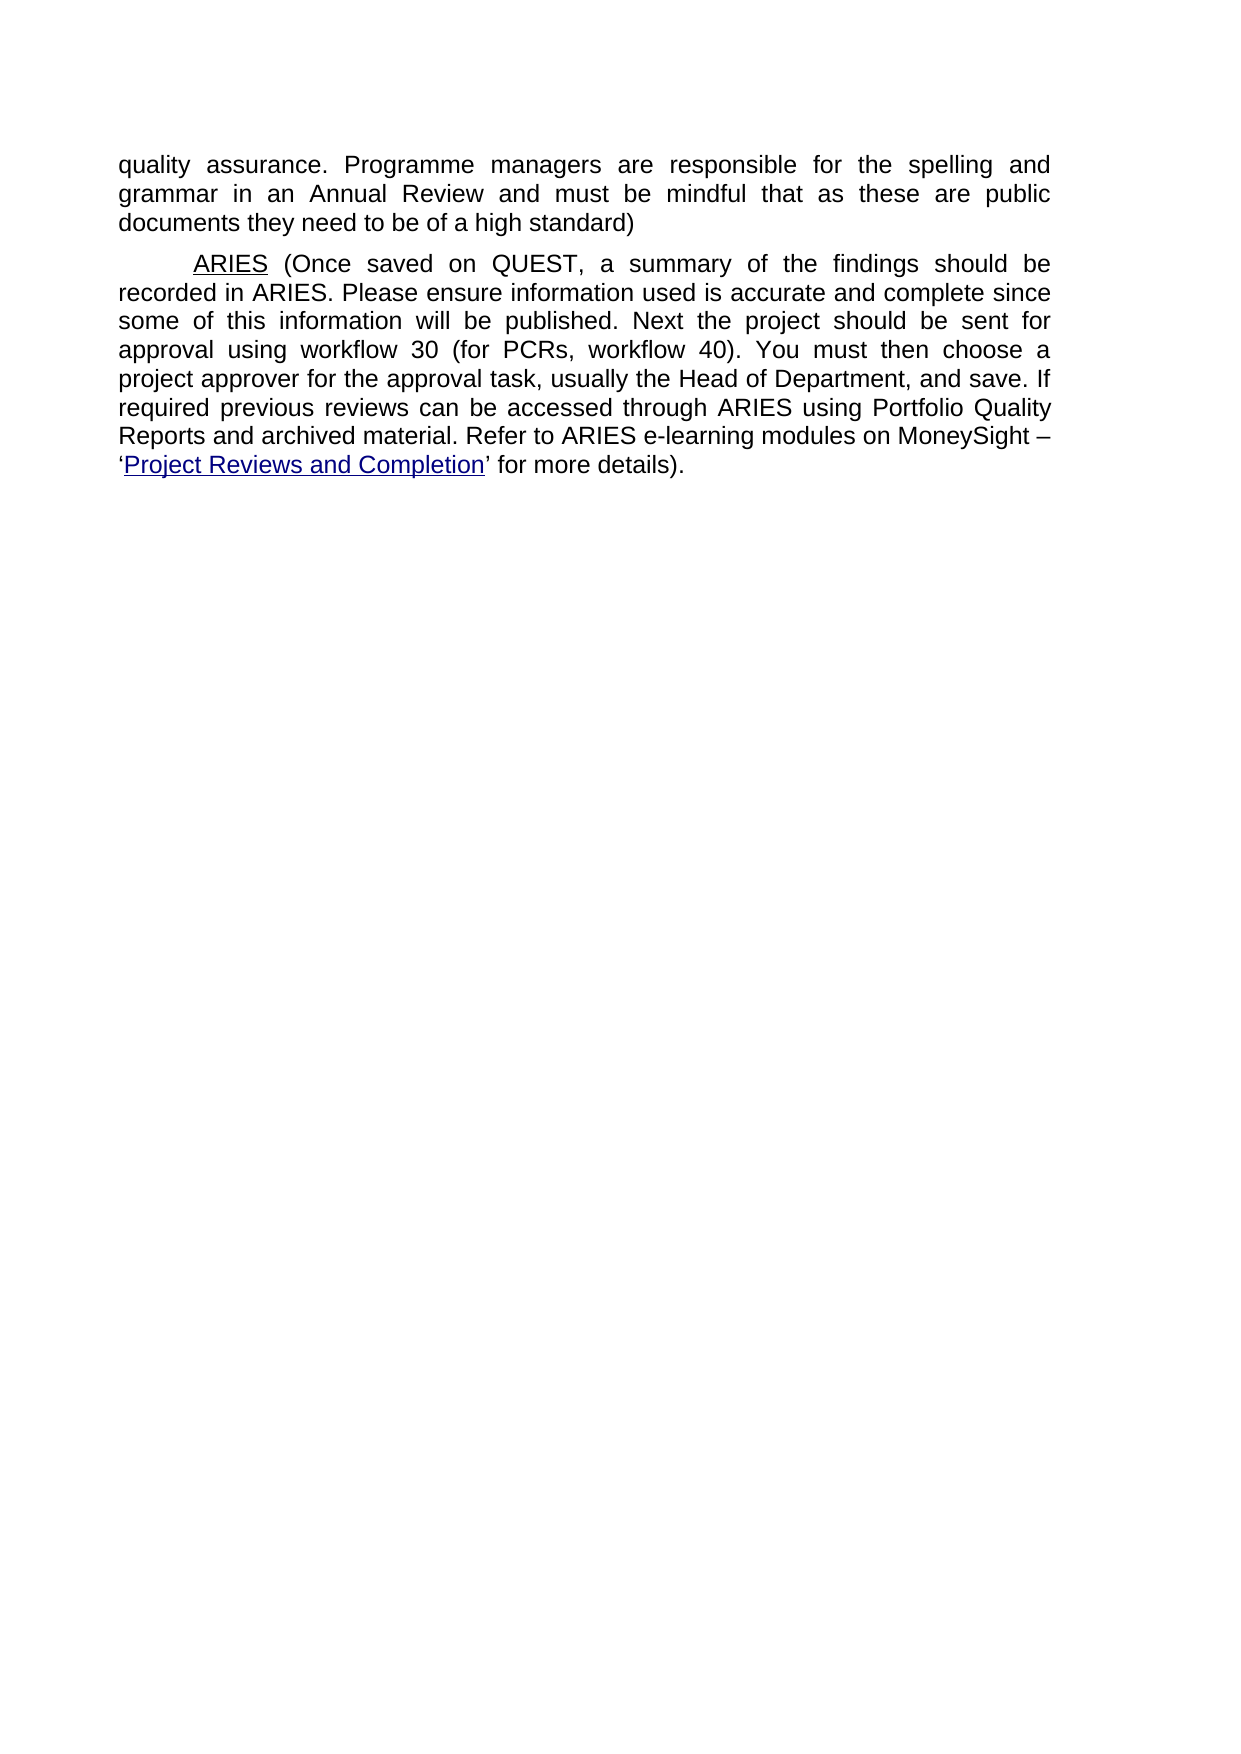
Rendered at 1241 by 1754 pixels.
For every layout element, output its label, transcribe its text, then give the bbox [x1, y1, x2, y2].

text ARIES (Once saved on QUEST, a summary of the findings should be recorded in ARIES. Please ensure information used is accurate and complete since some of this information will be published. Next the project should be sent for approval using workflow 30 (for PCRs, workflow 40). You must then choose a project approver for the approval task, usually the Head of Department, and save. If required previous reviews can be accessed through ARIES using Portfolio Quality Reports and archived material. Refer to ARIES e-learning modules on MoneySight – ‘Project Reviews and Completion’ for more details). [118, 249, 1053, 479]
text quality assurance. Programme managers are responsible for the spelling and grammar in an Annual Review and must be mindful that as these are public documents they need to be of a high standard) [118, 150, 1053, 236]
